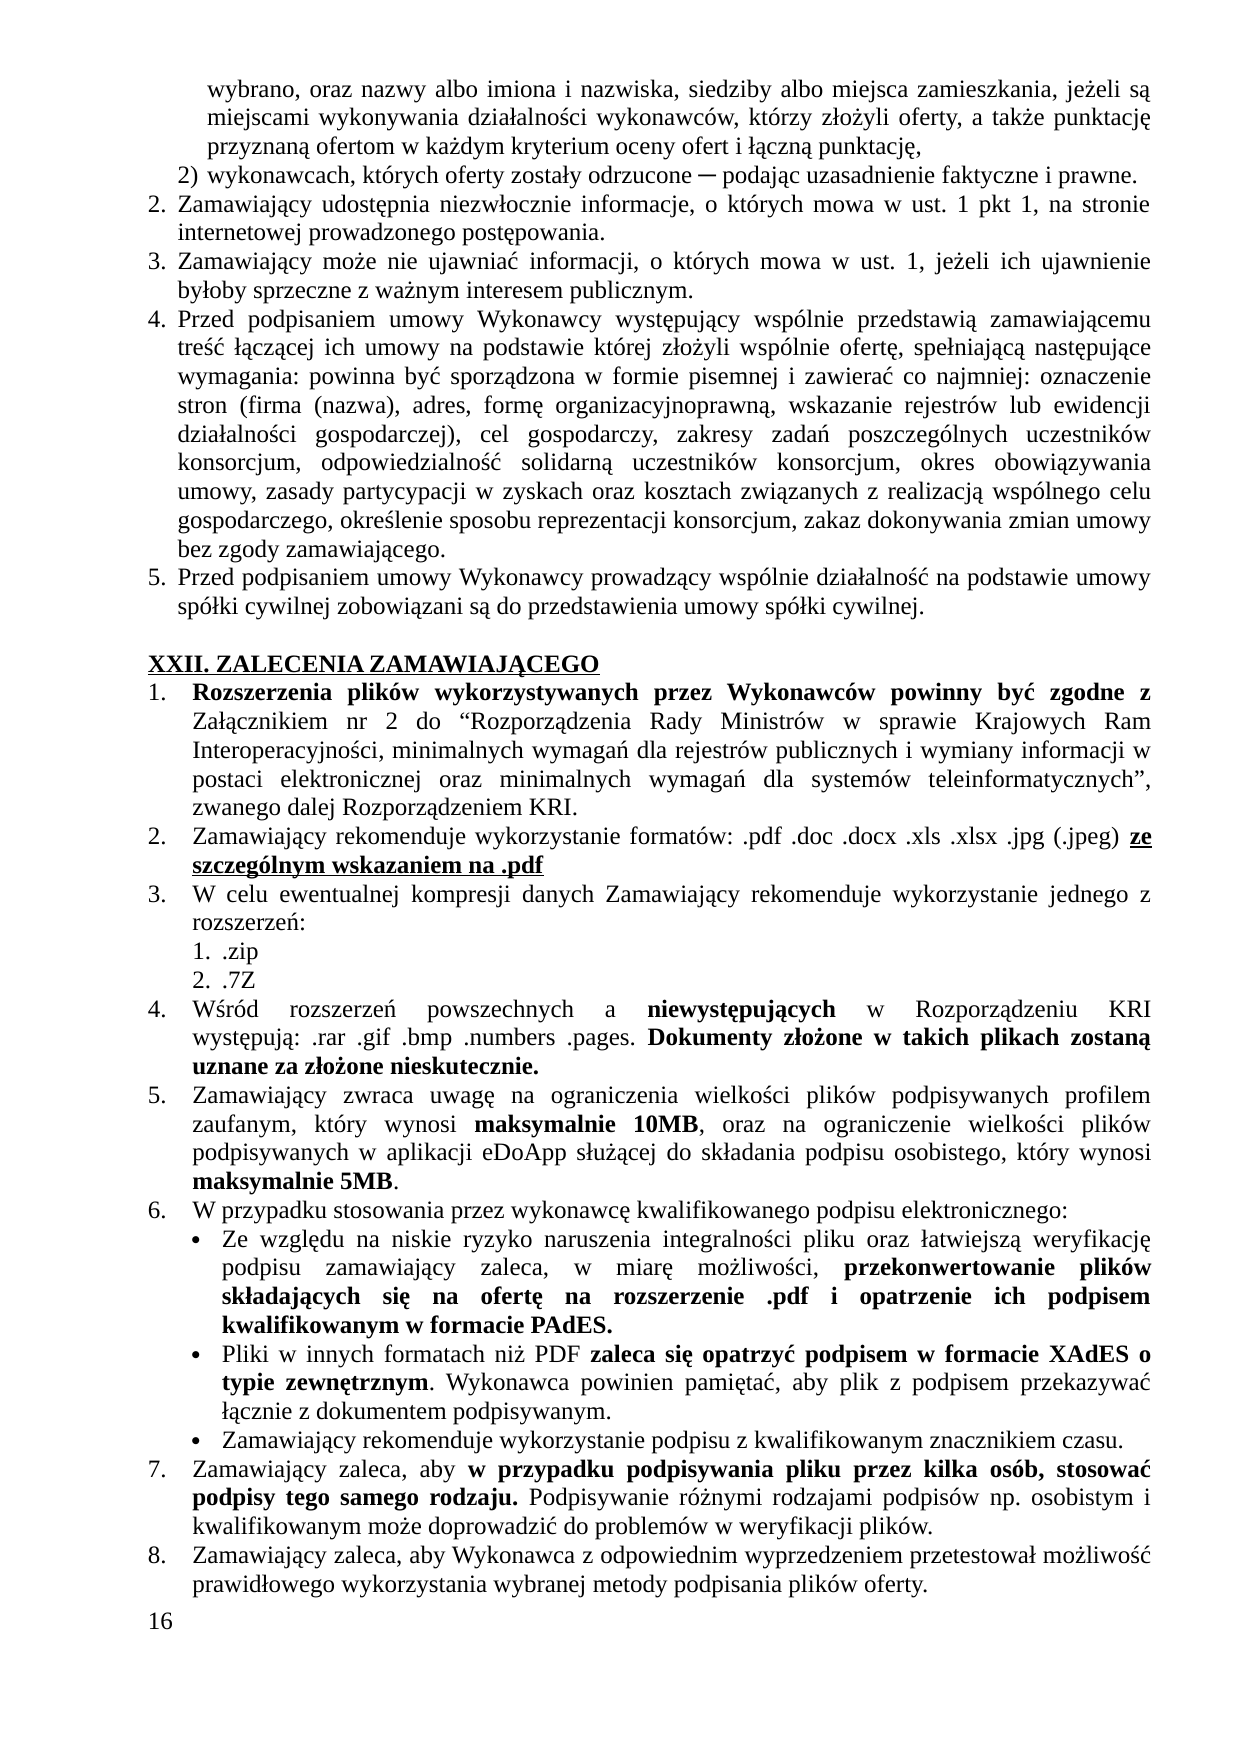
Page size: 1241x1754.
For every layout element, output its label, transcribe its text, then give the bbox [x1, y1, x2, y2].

list Zamawiający zaleca, aby w przypadku podpisywania pliku przez kilka osób, stosować podpisy tego samego rodzaju. Podpisywanie różnymi rodzajami podpisów np. osobistym i kwalifikowanym może doprowadzić do problemów w weryfikacji plików. [148, 1454, 1152, 1540]
list .zip [192, 936, 1152, 965]
list .7Z [192, 965, 1152, 994]
list Rozszerzenia plików wykorzystywanych przez Wykonawców powinny być zgodne z Załącznikiem nr 2 do “Rozporządzenia Rady Ministrów w sprawie Krajowych Ram Interoperacyjności, minimalnych wymagań dla rejestrów publicznych i wymiany informacji w postaci elektronicznej oraz minimalnych wymagań dla systemów teleinformatycznych”, zwanego dalej Rozporządzeniem KRI. [148, 677, 1152, 821]
list Pliki w innych formatach niż PDF zaleca się opatrzyć podpisem w formacie XAdES o typie zewnętrznym. Wykonawca powinien pamiętać, aby plik z podpisem przekazywać łącznie z dokumentem podpisywanym. [192, 1339, 1152, 1425]
list Przed podpisaniem umowy Wykonawcy prowadzący wspólnie działalność na podstawie umowy spółki cywilnej zobowiązani są do przedstawienia umowy spółki cywilnej. [148, 562, 1152, 620]
list wykonawcach, których oferty zostały odrzucone ─ podając uzasadnienie faktyczne i prawne. [177, 160, 1152, 189]
list Zamawiający zwraca uwagę na ograniczenia wielkości plików podpisywanych profilem zaufanym, który wynosi maksymalnie 10MB, oraz na ograniczenie wielkości plików podpisywanych w aplikacji eDoApp służącej do składania podpisu osobistego, który wynosi maksymalnie 5MB. [148, 1080, 1152, 1195]
list wybrano, oraz nazwy albo imiona i nazwiska, siedziby albo miejsca zamieszkania, jeżeli są miejscami wykonywania działalności wykonawców, którzy złożyli oferty, a także punktację przyznaną ofertom w każdym kryterium oceny ofert i łączną punktację, [177, 74, 1152, 160]
list W przypadku stosowania przez wykonawcę kwalifikowanego podpisu elektronicznego: [148, 1195, 1152, 1224]
list Zamawiający udostępnia niezwłocznie informacje, o których mowa w ust. 1 pkt 1, na stronie internetowej prowadzonego postępowania. [148, 189, 1152, 246]
list Zamawiający rekomenduje wykorzystanie formatów: .pdf .doc .docx .xls .xlsx .jpg (.jpeg) ze szczególnym wskazaniem na .pdf [148, 821, 1152, 879]
list Przed podpisaniem umowy Wykonawcy występujący wspólnie przedstawią zamawiającemu treść łączącej ich umowy na podstawie której złożyli wspólnie ofertę, spełniającą następujące wymagania: powinna być sporządzona w formie pisemnej i zawierać co najmniej: oznaczenie stron (firma (nazwa), adres, formę organizacyjnoprawną, wskazanie rejestrów lub ewidencji działalności gospodarczej), cel gospodarczy, zakresy zadań poszczególnych uczestników konsorcjum, odpowiedzialność solidarną uczestników konsorcjum, okres obowiązywania umowy, zasady partycypacji w zyskach oraz kosztach związanych z realizacją wspólnego celu gospodarczego, określenie sposobu reprezentacji konsorcjum, zakaz dokonywania zmian umowy bez zgody zamawiającego. [148, 304, 1152, 562]
list Zamawiający zaleca, aby Wykonawca z odpowiednim wyprzedzeniem przetestował możliwość prawidłowego wykorzystania wybranej metody podpisania plików oferty. [148, 1540, 1152, 1597]
list Ze względu na niskie ryzyko naruszenia integralności pliku oraz łatwiejszą weryfikację podpisu zamawiający zaleca, w miarę możliwości, przekonwertowanie plików składających się na ofertę na rozszerzenie .pdf i opatrzenie ich podpisem kwalifikowanym w formacie PAdES. [192, 1224, 1152, 1339]
list Wśród rozszerzeń powszechnych a niewystępujących w Rozporządzeniu KRI występują: .rar .gif .bmp .numbers .pages. Dokumenty złożone w takich plikach zostaną uznane za złożone nieskutecznie. [148, 994, 1152, 1080]
list Zamawiający rekomenduje wykorzystanie podpisu z kwalifikowanym znacznikiem czasu. [192, 1425, 1152, 1454]
list Zamawiający może nie ujawniać informacji, o których mowa w ust. 1, jeżeli ich ujawnienie byłoby sprzeczne z ważnym interesem publicznym. [148, 246, 1152, 304]
list W celu ewentualnej kompresji danych Zamawiający rekomenduje wykorzystanie jednego z rozszerzeń: [148, 879, 1152, 936]
subtitle XXII. ZALECENIA ZAMAWIAJĄCEGO [148, 649, 1152, 677]
